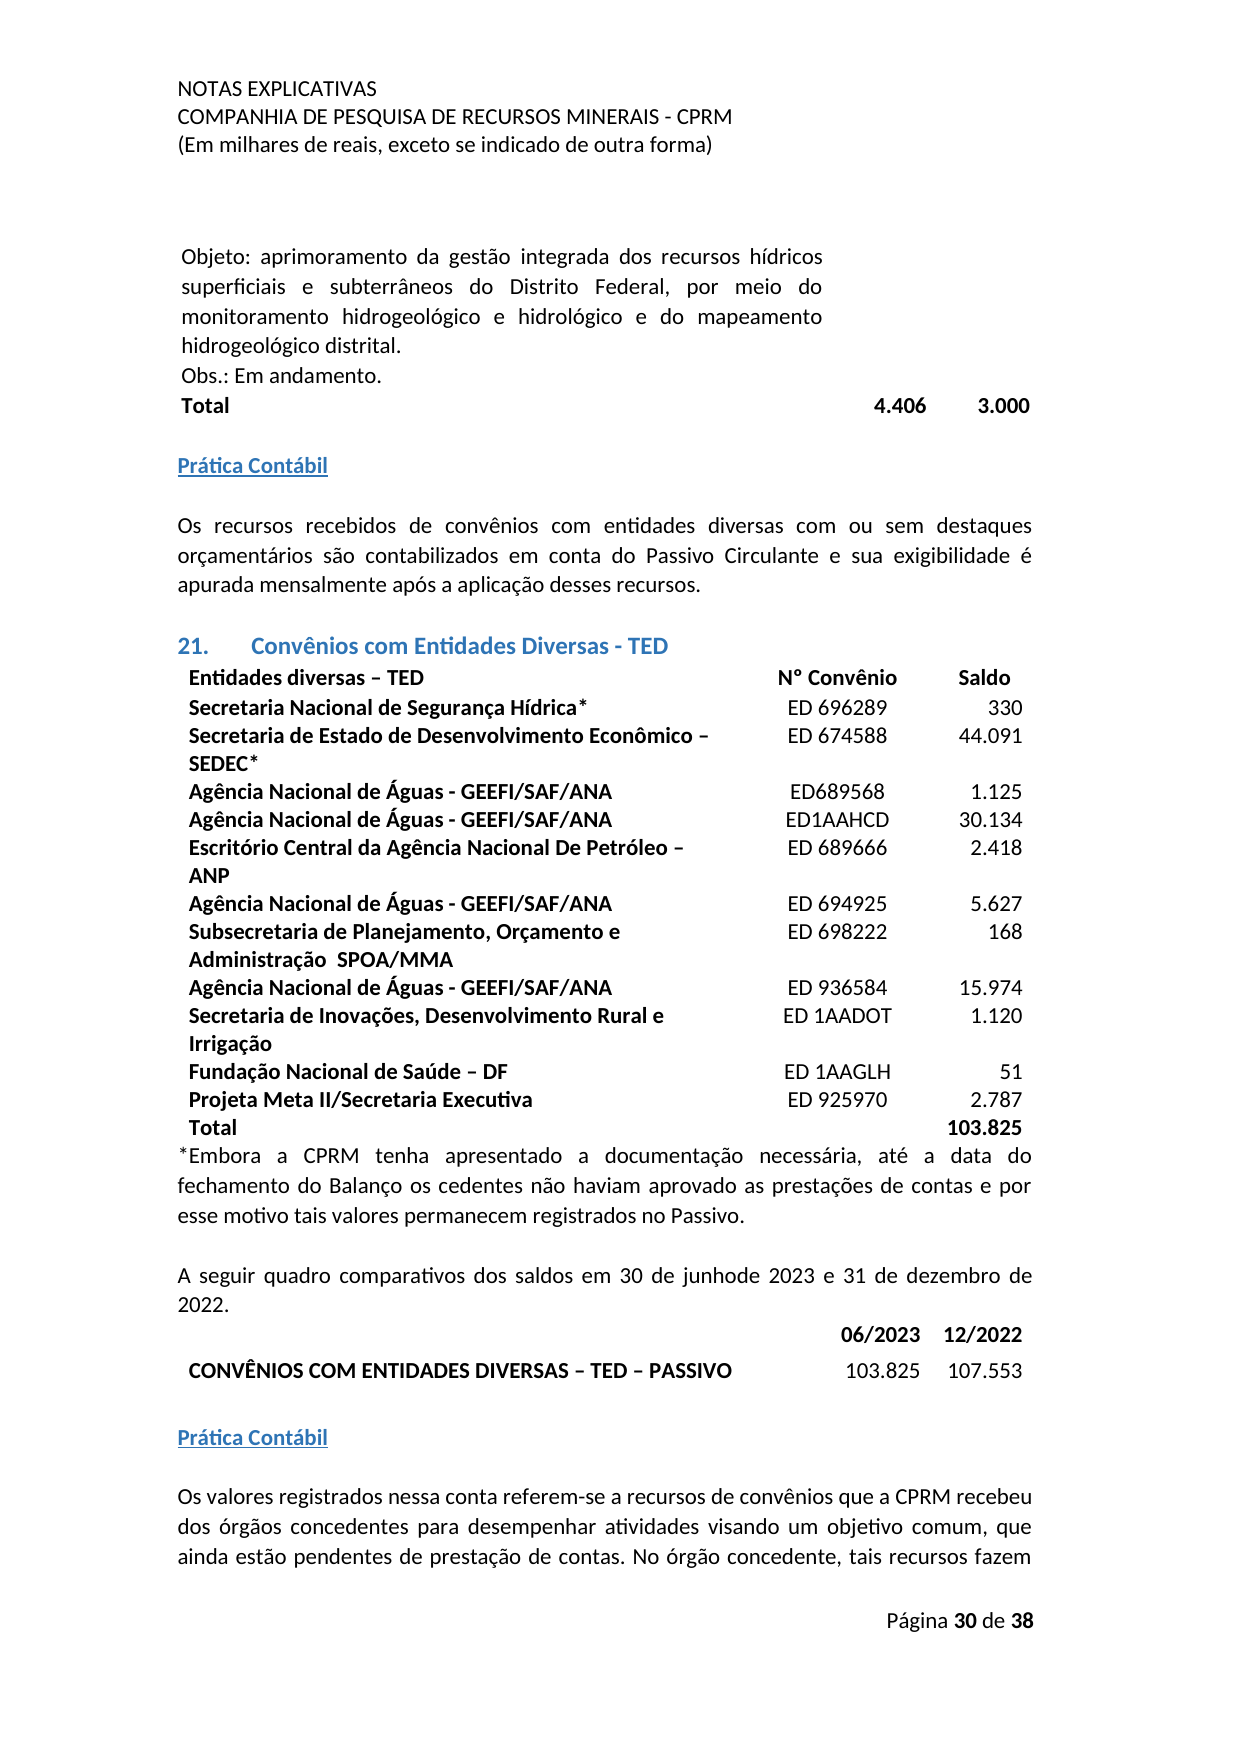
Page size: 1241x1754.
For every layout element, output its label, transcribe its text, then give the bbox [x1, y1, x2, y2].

table_cell ED 925970 [739, 1085, 935, 1113]
table_cell 103.825 [935, 1113, 1034, 1141]
table_cell Total [170, 391, 834, 421]
table_cell ED 689666 [739, 833, 935, 889]
table_cell ED689568 [739, 777, 935, 805]
table_cell 15.974 [935, 973, 1034, 1001]
table_cell [739, 1113, 935, 1141]
table_cell 1.120 [935, 1001, 1034, 1057]
table_cell Agência Nacional de Águas - GEEFI/SAF/ANA [177, 973, 739, 1001]
table_header Entidades diversas – TED [177, 663, 739, 693]
table_cell 5.627 [935, 889, 1034, 917]
text Os valores registrados nessa conta referem-se a recursos de convênios que a CPRM recebeu dos órgãos concedentes para desempenhar atividades visando um objetivo comum, que ainda estão pendentes de prestação de contas. No órgão concedente, tais recursos fazem [177, 1482, 1034, 1570]
table_cell Secretaria Nacional de Segurança Hídrica* [177, 693, 739, 721]
table_cell 3.000 [938, 391, 1041, 421]
table_cell [938, 242, 1041, 391]
table_cell 4.406 [834, 391, 938, 421]
table_cell 2.418 [935, 833, 1034, 889]
table_cell ED1AAHCD [739, 805, 935, 833]
table_cell 168 [935, 917, 1034, 973]
table_cell Total [177, 1113, 739, 1141]
table_cell Secretaria de Inovações, Desenvolvimento Rural e Irrigação [177, 1001, 739, 1057]
table_cell 44.091 [935, 721, 1034, 777]
table_cell ED 1AAGLH [739, 1057, 935, 1085]
list Convênios com Entidades Diversas - TED [177, 630, 1034, 661]
table_cell Objeto: aprimoramento da gestão integrada dos recursos hídricos superficiais e subterrâneos do Distrito Federal, por meio do monitoramento hidrogeológico e hidrológico e do mapeamento hidrogeológico distrital. Obs.: Em andamento. [170, 242, 834, 391]
table_cell ED 696289 [739, 693, 935, 721]
text Prática Contábil [177, 1423, 1034, 1451]
table_cell Agência Nacional de Águas - GEEFI/SAF/ANA [177, 889, 739, 917]
text Os recursos recebidos de convênios com entidades diversas com ou sem destaques orçamentários são contabilizados em conta do Passivo Circulante e sua exigibilidade é apurada mensalmente após a aplicação desses recursos. [177, 511, 1034, 599]
table_cell [834, 242, 938, 391]
table_cell 103.825 [753, 1356, 932, 1393]
table_cell Escritório Central da Agência Nacional De Petróleo – ANP [177, 833, 739, 889]
table_cell Agência Nacional de Águas - GEEFI/SAF/ANA [177, 777, 739, 805]
table_cell 1.125 [935, 777, 1034, 805]
table_cell Fundação Nacional de Saúde – DF [177, 1057, 739, 1085]
table_header 06/2023 [753, 1321, 932, 1356]
text *Embora a CPRM tenha apresentado a documentação necessária, até a data do fechamento do Balanço os cedentes não haviam aprovado as prestações de contas e por esse motivo tais valores permanecem registrados no Passivo. [177, 1141, 1034, 1229]
table_header Nº Convênio [739, 663, 935, 693]
table_header Saldo [935, 663, 1034, 693]
table_cell ED 698222 [739, 917, 935, 973]
table_cell 107.553 [932, 1356, 1034, 1393]
table_cell 330 [935, 693, 1034, 721]
text Prática Contábil [177, 451, 1034, 479]
table_cell Subsecretaria de Planejamento, Orçamento e Administração SPOA/MMA [177, 917, 739, 973]
table_cell Projeta Meta II/Secretaria Executiva [177, 1085, 739, 1113]
text A seguir quadro comparativos dos saldos em 30 de junhode 2023 e 31 de dezembro de 2022. [177, 1261, 1034, 1319]
table_header 12/2022 [932, 1321, 1034, 1356]
table_cell 2.787 [935, 1085, 1034, 1113]
table_cell Convênios com Entidades Diversas – TED – PASSIVO [177, 1356, 753, 1393]
table_cell 30.134 [935, 805, 1034, 833]
table_cell 51 [935, 1057, 1034, 1085]
table_header [177, 1321, 753, 1356]
table_cell Secretaria de Estado de Desenvolvimento Econômico – SEDEC* [177, 721, 739, 777]
table_cell Agência Nacional de Águas - GEEFI/SAF/ANA [177, 805, 739, 833]
table_cell ED 694925 [739, 889, 935, 917]
table_cell ED 1AADOT [739, 1001, 935, 1057]
table_cell ED 936584 [739, 973, 935, 1001]
table_cell ED 674588 [739, 721, 935, 777]
